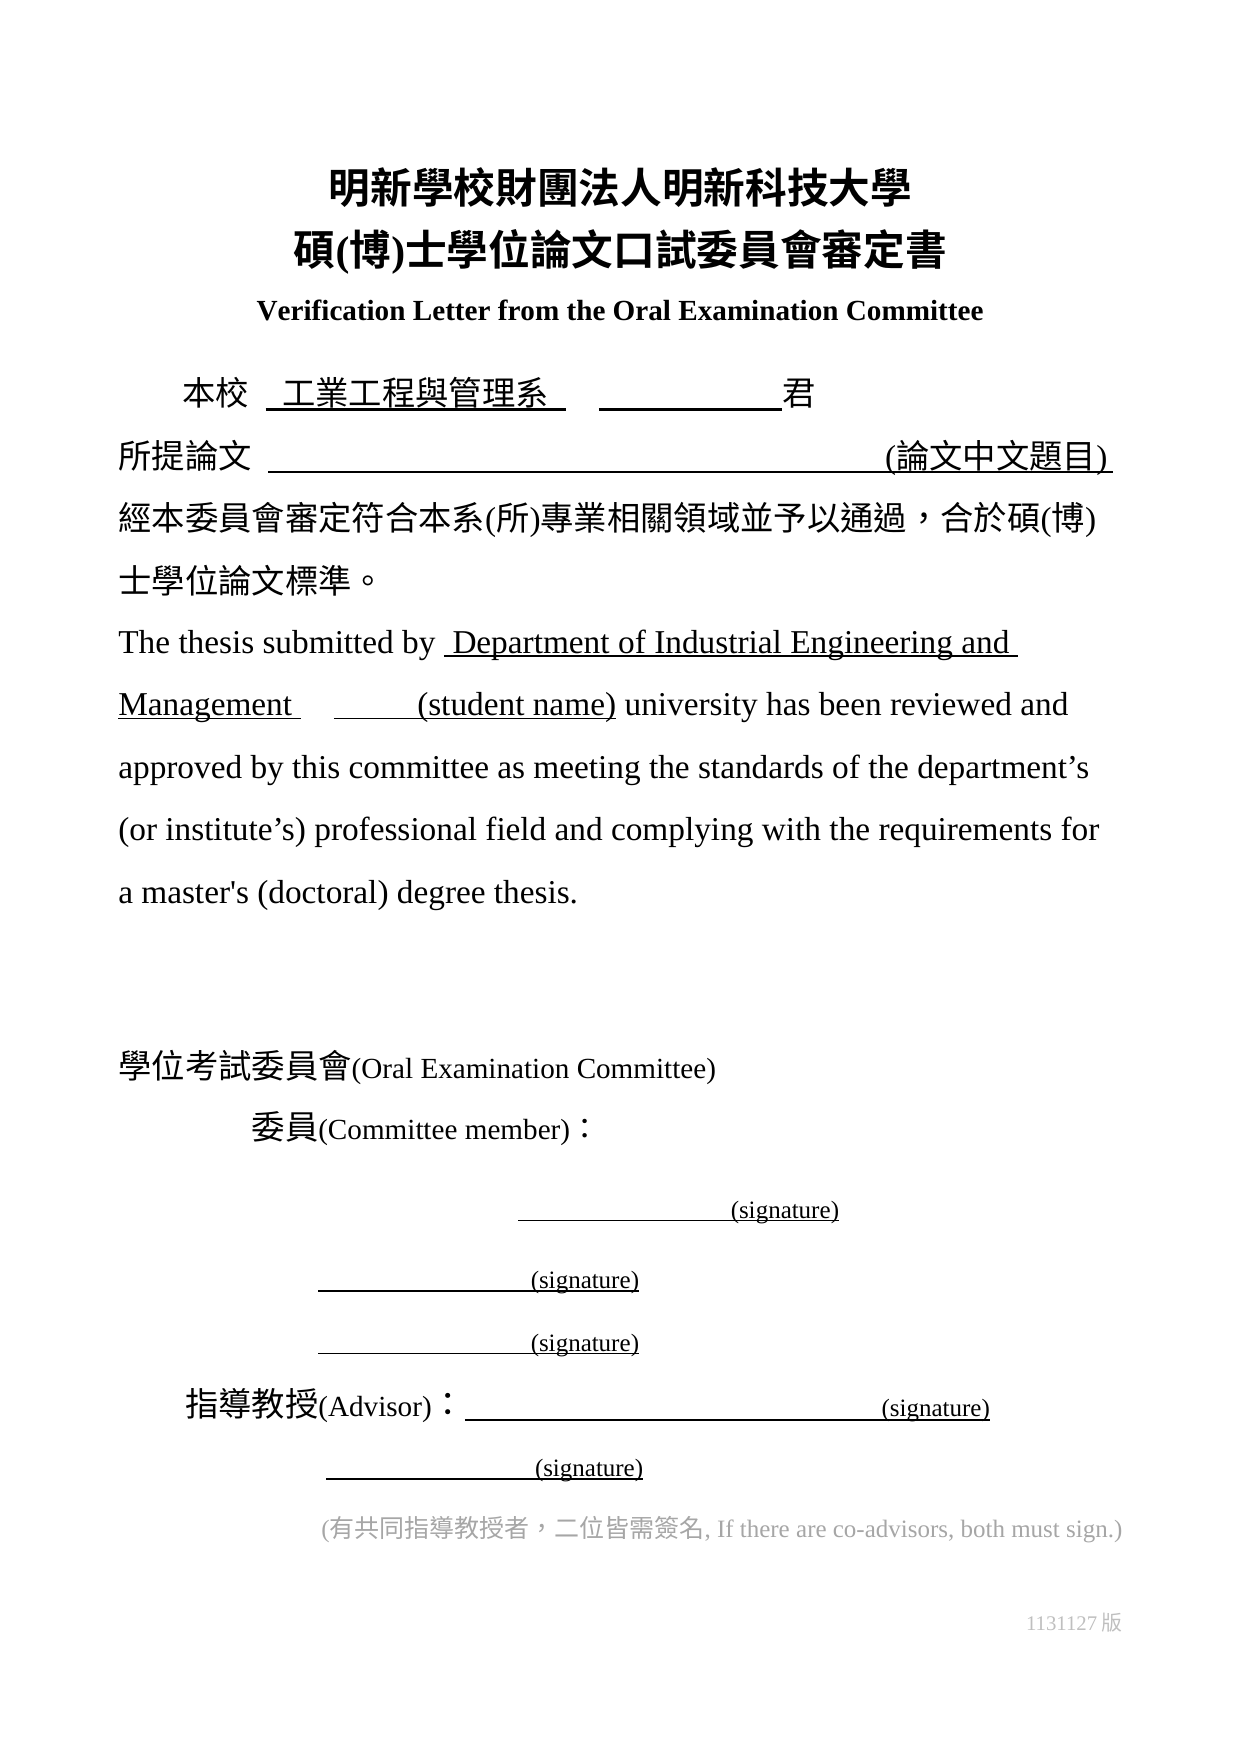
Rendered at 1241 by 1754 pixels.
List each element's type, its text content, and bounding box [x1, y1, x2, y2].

text 明新學校財團法人明新科技大學 [118, 143, 1122, 206]
text 碩(博)士學位論文口試委員會審定書 [118, 206, 1122, 268]
text The thesis submitted by Department of Industrial Engineering and Management (student name) university has been reviewed and approved by this committee as meeting the standards of the department’s (or institute’s) professional field and complying with the requirements for a master's (doctoral) degree thesis. [118, 599, 1122, 912]
text (signature) [118, 1235, 1122, 1297]
text 經本委員會審定符合本系(所)專業相關領域並予以通過，合於碩(博)士學位論文標準。 [118, 474, 1122, 599]
text 所提論文 (論文中文題目) [118, 412, 1122, 474]
text (signature) [118, 1152, 1122, 1235]
text 委員(Committee member)： [118, 1089, 1122, 1152]
text 本校 工業工程與管理系 君 [118, 349, 1122, 412]
text (signature) [118, 1422, 1122, 1485]
text 指導教授(Advisor)： (signature) [118, 1360, 1122, 1422]
text (有共同指導教授者，二位皆需簽名, If there are co-advisors, both must sign.) [118, 1485, 1122, 1547]
text (signature) [118, 1297, 1122, 1360]
text Verification Letter from the Oral Examination Committee [118, 268, 1122, 331]
text 學位考試委員會(Oral Examination Committee) [118, 1037, 1122, 1089]
